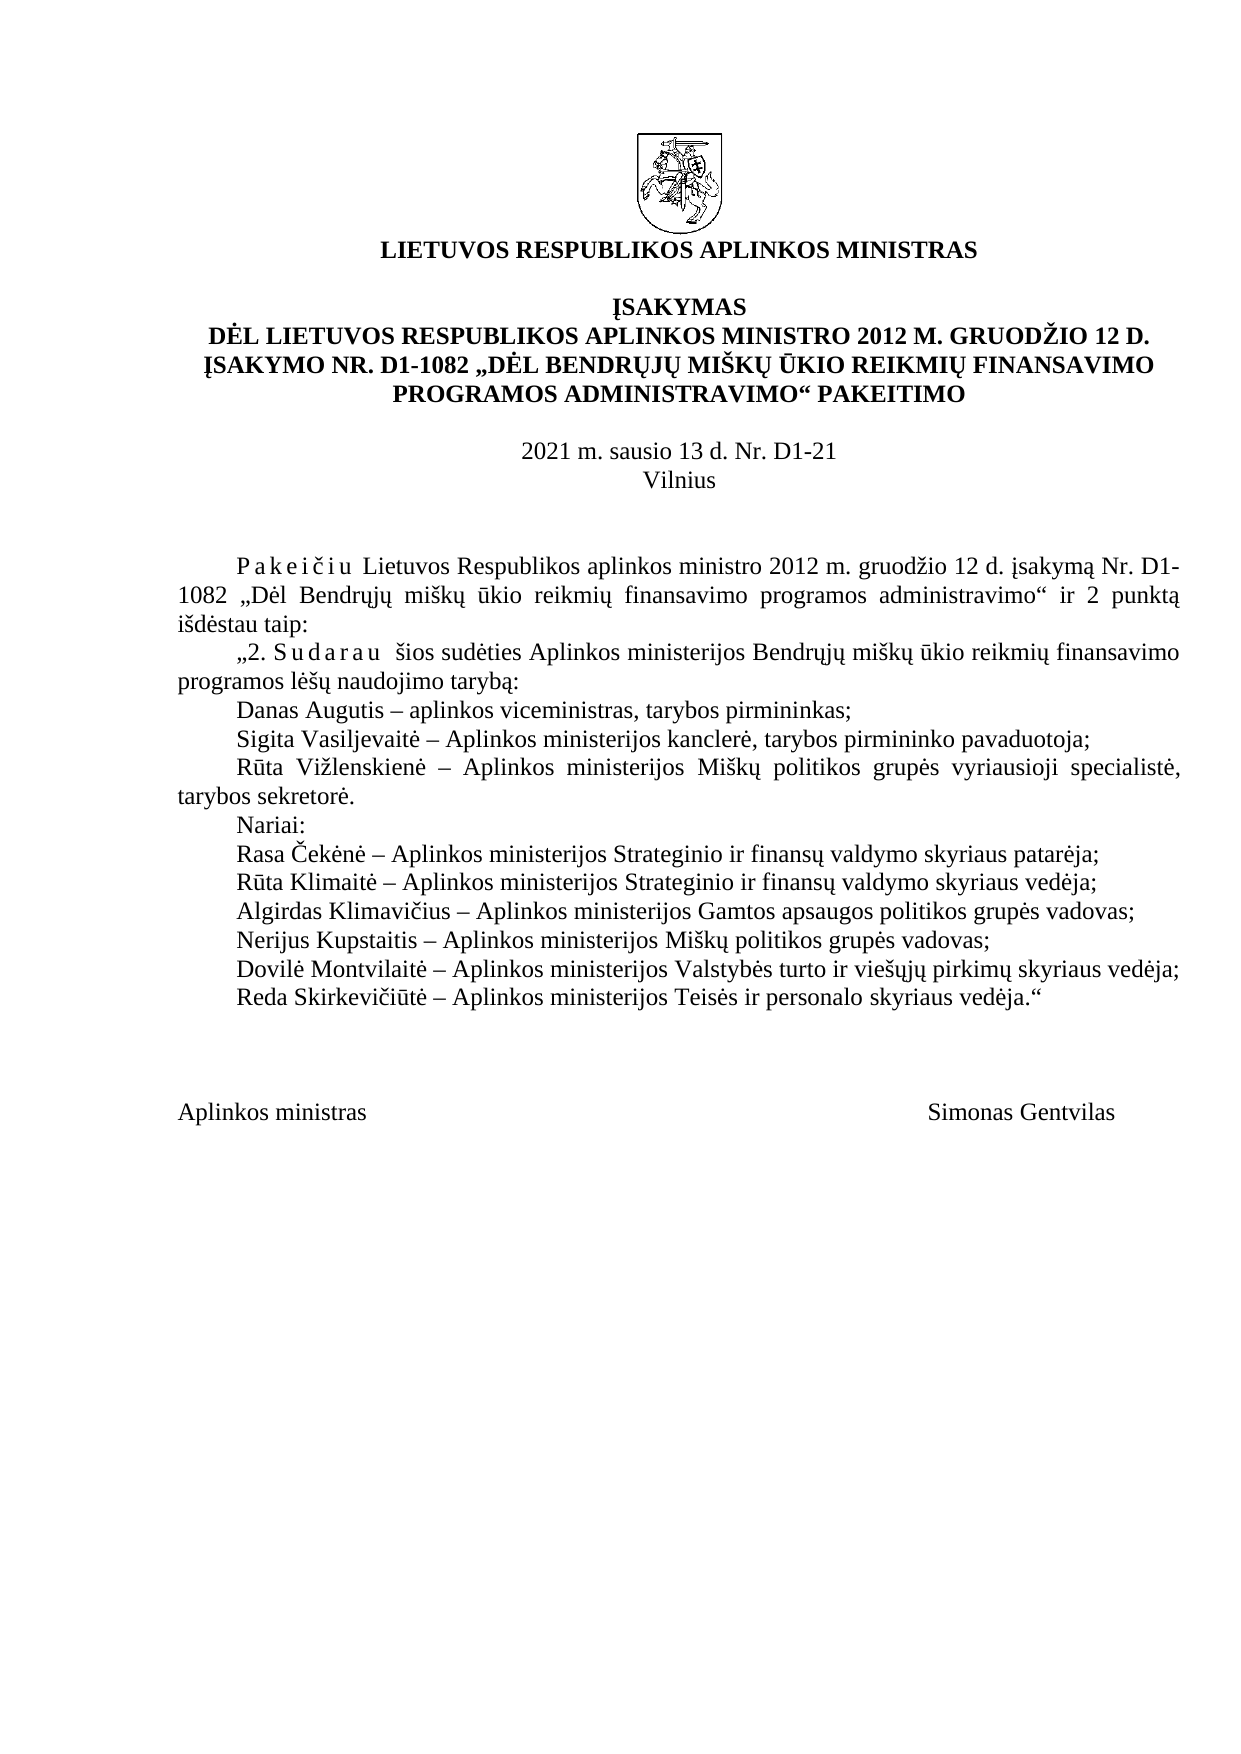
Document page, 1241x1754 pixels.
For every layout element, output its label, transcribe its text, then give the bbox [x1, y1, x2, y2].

text Danas Augutis – aplinkos viceministras, tarybos pirmininkas; [177, 695, 1181, 724]
text Nariai: [177, 810, 1181, 839]
text Rūta Klimaitė – Aplinkos ministerijos Strateginio ir finansų valdymo skyriaus vedėja; [177, 867, 1181, 896]
text ĮSAKYMAS [177, 292, 1181, 321]
text Vilnius [177, 465, 1181, 494]
text 2021 m. sausio 13 d. Nr. D1-21 [177, 436, 1181, 465]
text DĖL LIETUVOS RESPUBLIKOS APLINKOS MINISTRO 2012 M. GRUODŽIO 12 D. ĮSAKYMO NR. D1-1082 „DĖL BENDRŲJŲ MIŠKŲ ŪKIO REIKMIŲ FINANSAVIMO PROGRAMOS ADMINISTRAVIMO“ PAKEITIMO [177, 321, 1181, 407]
text Nerijus Kupstaitis – Aplinkos ministerijos Miškų politikos grupės vadovas; [177, 925, 1181, 954]
text Aplinkos ministras Simonas Gentvilas [177, 1097, 1181, 1126]
text „2. Sudarau šios sudėties Aplinkos ministerijos Bendrųjų miškų ūkio reikmių finansavimo programos lėšų naudojimo tarybą: [177, 637, 1181, 695]
text Algirdas Klimavičius – Aplinkos ministerijos Gamtos apsaugos politikos grupės vadovas; [177, 896, 1181, 925]
text Dovilė Montvilaitė – Aplinkos ministerijos Valstybės turto ir viešųjų pirkimų skyriaus vedėja; [177, 954, 1181, 982]
text Pakeičiu Lietuvos Respublikos aplinkos ministro 2012 m. gruodžio 12 d. įsakymą Nr. D1-1082 „Dėl Bendrųjų miškų ūkio reikmių finansavimo programos administravimo“ ir 2 punktą išdėstau taip: [177, 551, 1181, 637]
text Reda Skirkevičiūtė – Aplinkos ministerijos Teisės ir personalo skyriaus vedėja.“ [177, 982, 1181, 1011]
text Rūta Vižlenskienė – Aplinkos ministerijos Miškų politikos grupės vyriausioji specialistė, tarybos sekretorė. [177, 752, 1181, 810]
text Rasa Čekėnė – Aplinkos ministerijos Strateginio ir finansų valdymo skyriaus patarėja; [177, 839, 1181, 867]
text LIETUVOS RESPUBLIKOS APLINKOS MINISTRAS [177, 235, 1181, 264]
text Sigita Vasiljevaitė – Aplinkos ministerijos kanclerė, tarybos pirmininko pavaduotoja; [177, 724, 1181, 752]
